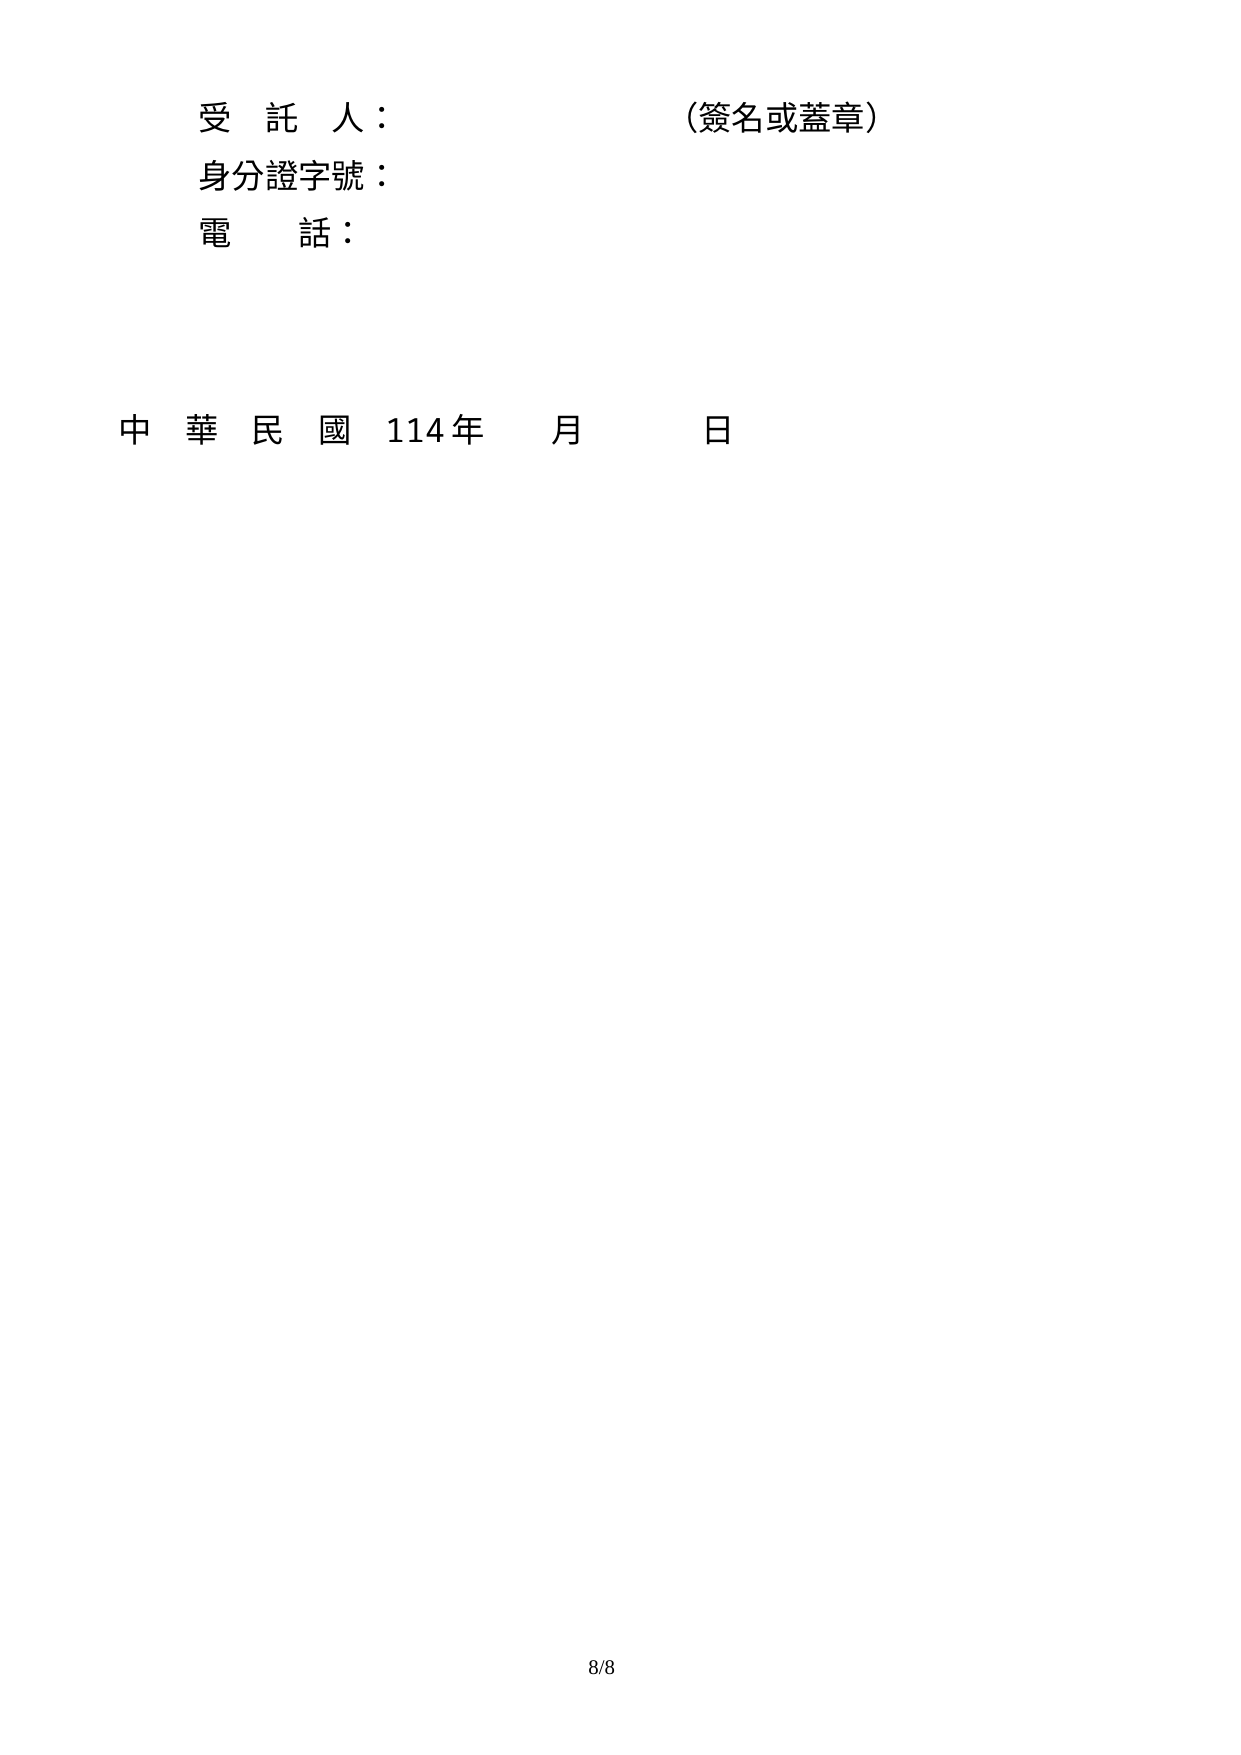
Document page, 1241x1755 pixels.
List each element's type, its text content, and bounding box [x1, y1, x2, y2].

text 中 華 民 國 114年 月 日 [118, 416, 1122, 449]
text 身分證字號： [118, 148, 1122, 198]
text 受 託 人： （簽名或蓋章） [118, 91, 1122, 141]
text 電 話： [118, 206, 1122, 256]
